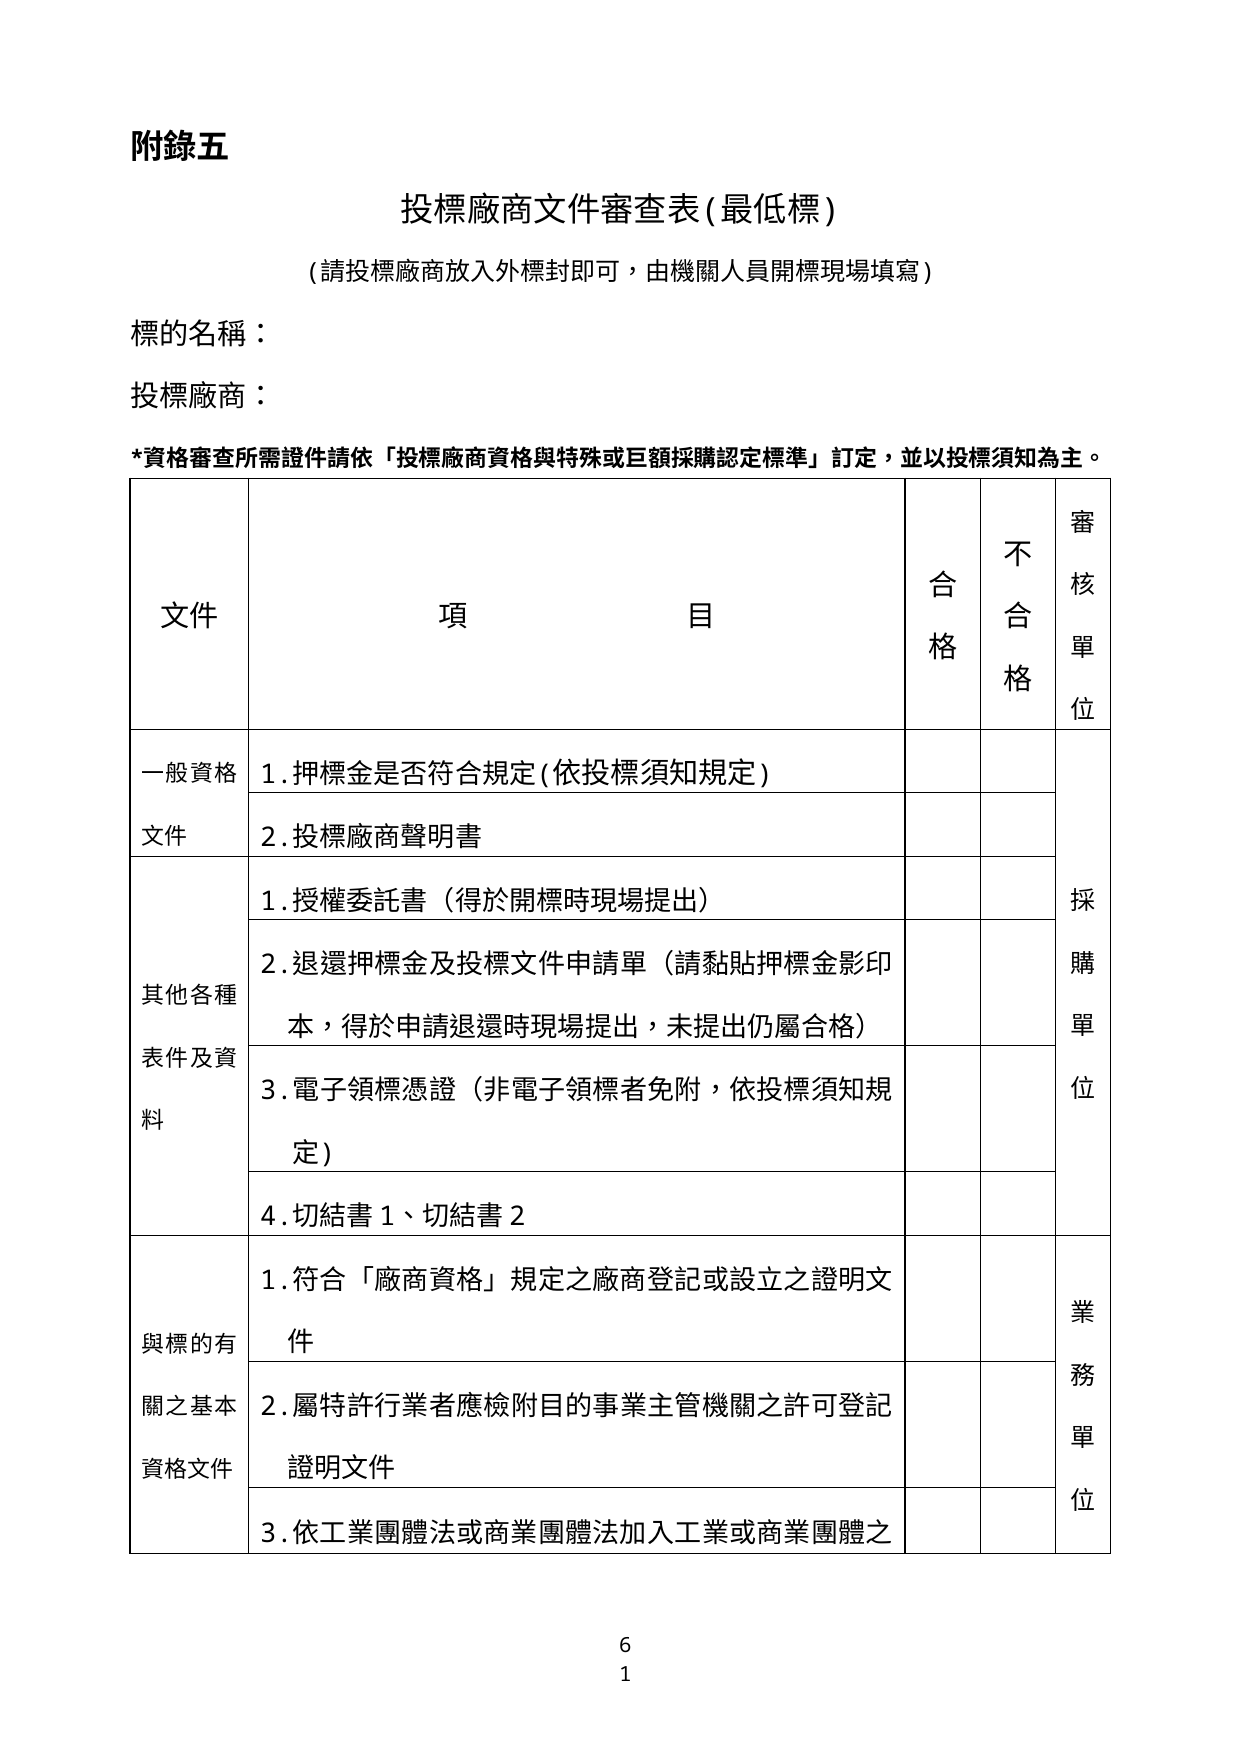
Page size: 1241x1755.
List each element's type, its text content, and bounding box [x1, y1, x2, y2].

table_cell 3.電子領標憑證（非電子領標者免附，依投標須知規定) [249, 1046, 904, 1171]
table_cell 業務單位 [1056, 1236, 1110, 1553]
text 標的名稱： [130, 290, 1110, 352]
table_cell 1.押標金是否符合規定(依投標須知規定) [249, 730, 904, 792]
table_cell [906, 730, 980, 792]
table_cell [906, 857, 980, 919]
table_cell [906, 1046, 980, 1171]
table_cell [906, 920, 980, 1045]
text 投標廠商文件審查表(最低標) (請投標廠商放入外標封即可，由機關人員開標現場填寫) [130, 165, 1110, 290]
table_cell 3.依工業團體法或商業團體法加入工業或商業團體之 [249, 1488, 904, 1553]
table_cell 2.投標廠商聲明書 [249, 793, 904, 856]
table_cell 2.退還押標金及投標文件申請單（請黏貼押標金影印本，得於申請退還時現場提出，未提出仍屬合格） [249, 920, 904, 1045]
table_cell [906, 1236, 980, 1361]
table_cell [981, 857, 1055, 919]
table_cell 1.授權委託書（得於開標時現場提出） [249, 857, 904, 919]
table_cell 2.屬特許行業者應檢附目的事業主管機關之許可登記證明文件 [249, 1362, 904, 1487]
table_header 審核單位 [1056, 479, 1110, 728]
text 投標廠商： [130, 352, 1110, 415]
table_cell [981, 793, 1055, 856]
table_cell [981, 1362, 1055, 1487]
table_cell [981, 730, 1055, 792]
table_cell [906, 1362, 980, 1487]
table_cell [981, 1172, 1055, 1235]
table_header 不合格 [981, 479, 1055, 728]
table_cell [906, 1172, 980, 1235]
table_cell [981, 1488, 1055, 1553]
table_cell 與標的有關之基本資格文件 [131, 1236, 248, 1553]
table_cell [981, 920, 1055, 1045]
text *資格審查所需證件請依「投標廠商資格與特殊或巨額採購認定標準」訂定，並以投標須知為主。 [130, 415, 1110, 477]
table_cell [981, 1046, 1055, 1171]
table_cell 採購單位 [1056, 730, 1110, 1235]
table_cell [981, 1236, 1055, 1361]
table_cell [906, 1488, 980, 1553]
text 附錄五 [130, 102, 1110, 165]
table_cell 1.符合「廠商資格」規定之廠商登記或設立之證明文件 [249, 1236, 904, 1361]
table_cell 其他各種表件及資料 [131, 857, 248, 1235]
table_header 文件 [131, 479, 248, 728]
table_header 合格 [906, 479, 980, 728]
table_header 項 目 [249, 479, 904, 728]
table_cell 4.切結書1、切結書2 [249, 1172, 904, 1235]
table_cell [906, 793, 980, 856]
table_cell 一般資格文件 [131, 730, 248, 856]
